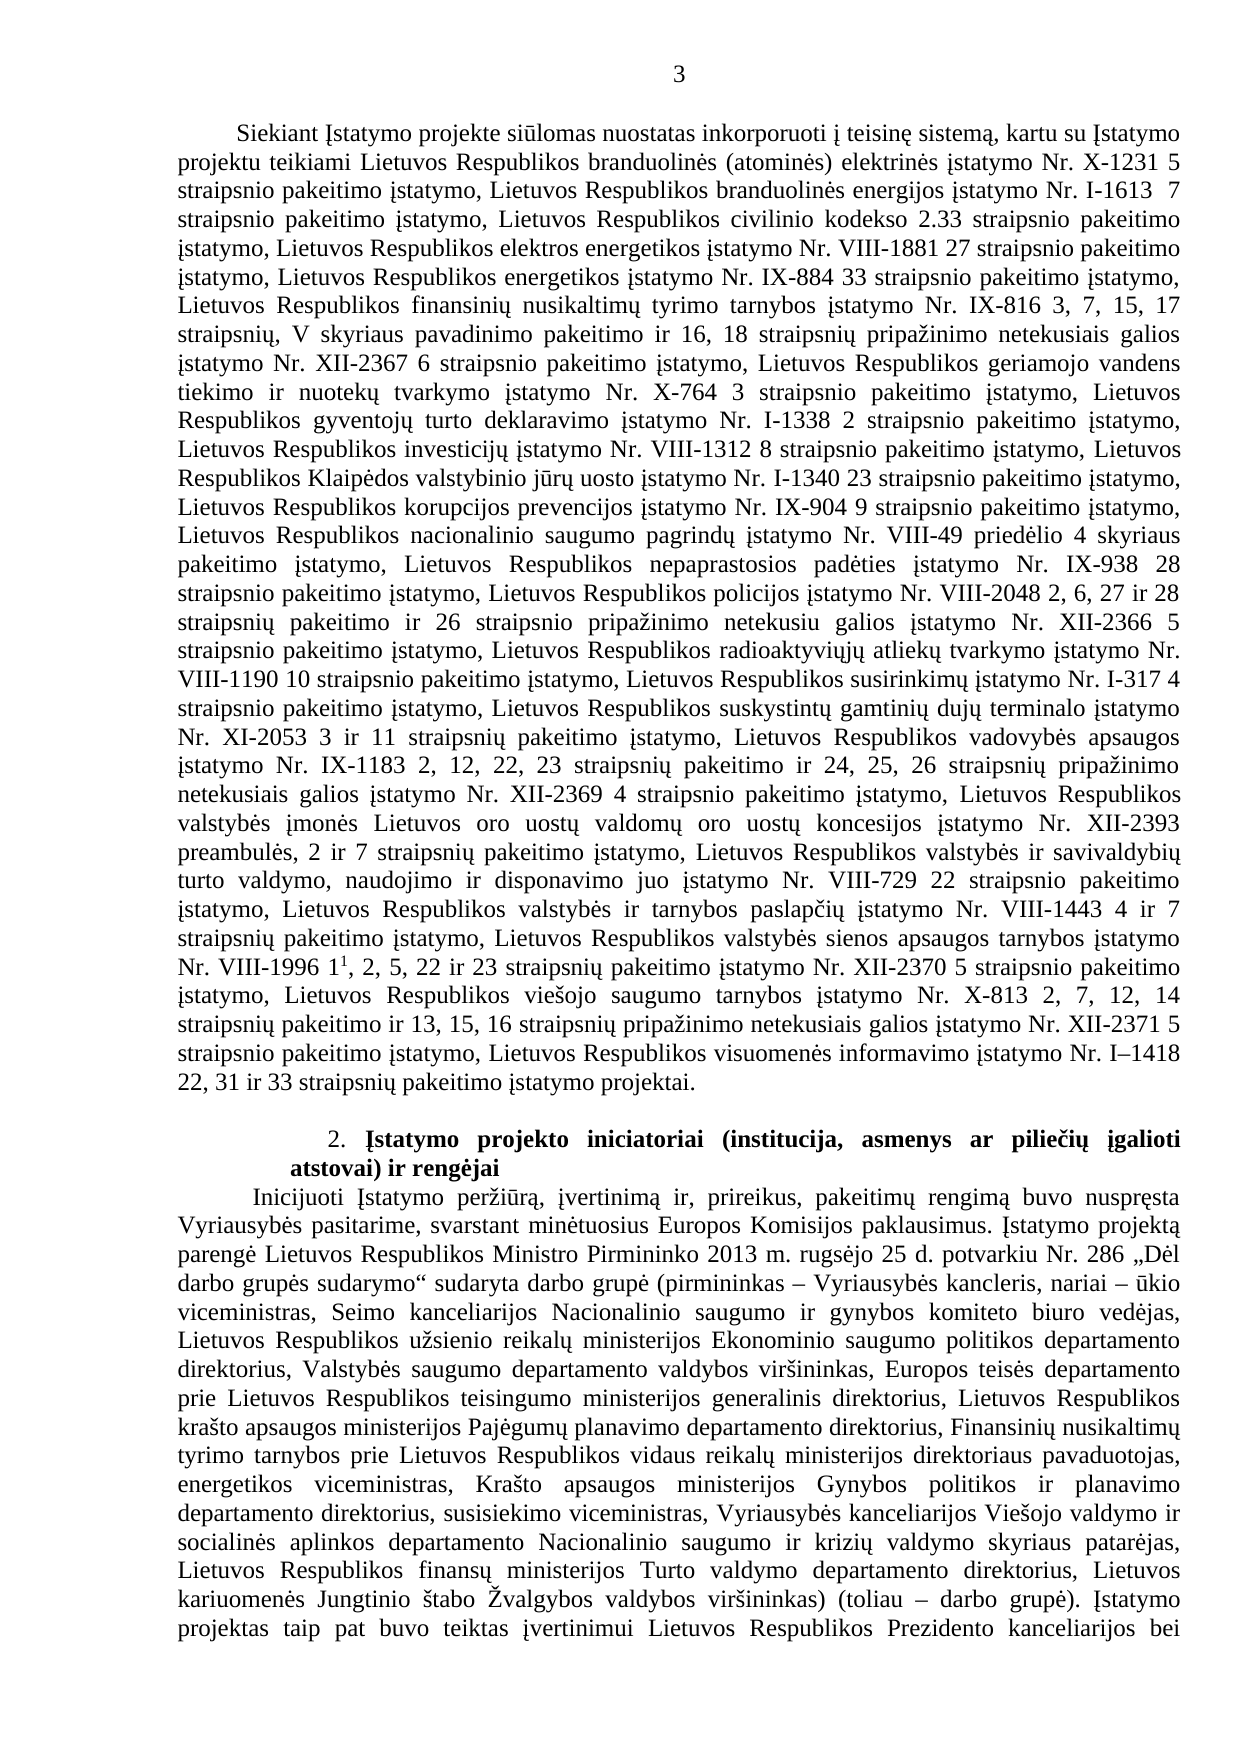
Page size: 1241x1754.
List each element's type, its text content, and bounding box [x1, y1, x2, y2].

text Inicijuoti Įstatymo peržiūrą, įvertinimą ir, prireikus, pakeitimų rengimą buvo nuspręsta Vyriausybės pasitarime, svarstant minėtuosius Europos Komisijos paklausimus. Įstatymo projektą parengė Lietuvos Respublikos Ministro Pirmininko 2013 m. rugsėjo 25 d. potvarkiu Nr. 286 „Dėl darbo grupės sudarymo“ sudaryta darbo grupė (pirmininkas – Vyriausybės kancleris, nariai – ūkio viceministras, Seimo kanceliarijos Nacionalinio saugumo ir gynybos komiteto biuro vedėjas, Lietuvos Respublikos užsienio reikalų ministerijos Ekonominio saugumo politikos departamento direktorius, Valstybės saugumo departamento valdybos viršininkas, Europos teisės departamento prie Lietuvos Respublikos teisingumo ministerijos generalinis direktorius, Lietuvos Respublikos krašto apsaugos ministerijos Pajėgumų planavimo departamento direktorius, Finansinių nusikaltimų tyrimo tarnybos prie Lietuvos Respublikos vidaus reikalų ministerijos direktoriaus pavaduotojas, energetikos viceministras, Krašto apsaugos ministerijos Gynybos politikos ir planavimo departamento direktorius, susisiekimo viceministras, Vyriausybės kanceliarijos Viešojo valdymo ir socialinės aplinkos departamento Nacionalinio saugumo ir krizių valdymo skyriaus patarėjas, Lietuvos Respublikos finansų ministerijos Turto valdymo departamento direktorius, Lietuvos kariuomenės Jungtinio štabo Žvalgybos valdybos viršininkas) (toliau – darbo grupė). Įstatymo projektas taip pat buvo teiktas įvertinimui Lietuvos Respublikos Prezidento kanceliarijos bei [177, 1182, 1181, 1642]
list Įstatymo projekto iniciatoriai (institucija, asmenys ar piliečių įgalioti atstovai) ir rengėjai [252, 1124, 1181, 1182]
text Siekiant Įstatymo projekte siūlomas nuostatas inkorporuoti į teisinę sistemą, kartu su Įstatymo projektu teikiami Lietuvos Respublikos branduolinės (atominės) elektrinės įstatymo Nr. X-1231 5 straipsnio pakeitimo įstatymo, Lietuvos Respublikos branduolinės energijos įstatymo Nr. I-1613 7 straipsnio pakeitimo įstatymo, Lietuvos Respublikos civilinio kodekso 2.33 straipsnio pakeitimo įstatymo, Lietuvos Respublikos elektros energetikos įstatymo Nr. VIII-1881 27 straipsnio pakeitimo įstatymo, Lietuvos Respublikos energetikos įstatymo Nr. IX-884 33 straipsnio pakeitimo įstatymo, Lietuvos Respublikos finansinių nusikaltimų tyrimo tarnybos įstatymo Nr. IX-816 3, 7, 15, 17 straipsnių, V skyriaus pavadinimo pakeitimo ir 16, 18 straipsnių pripažinimo netekusiais galios įstatymo Nr. XII-2367 6 straipsnio pakeitimo įstatymo, Lietuvos Respublikos geriamojo vandens tiekimo ir nuotekų tvarkymo įstatymo Nr. X-764 3 straipsnio pakeitimo įstatymo, Lietuvos Respublikos gyventojų turto deklaravimo įstatymo Nr. I-1338 2 straipsnio pakeitimo įstatymo, Lietuvos Respublikos investicijų įstatymo Nr. VIII-1312 8 straipsnio pakeitimo įstatymo, Lietuvos Respublikos Klaipėdos valstybinio jūrų uosto įstatymo Nr. I-1340 23 straipsnio pakeitimo įstatymo, Lietuvos Respublikos korupcijos prevencijos įstatymo Nr. IX-904 9 straipsnio pakeitimo įstatymo, Lietuvos Respublikos nacionalinio saugumo pagrindų įstatymo Nr. VIII-49 priedėlio 4 skyriaus pakeitimo įstatymo, Lietuvos Respublikos nepaprastosios padėties įstatymo Nr. IX-938 28 straipsnio pakeitimo įstatymo, Lietuvos Respublikos policijos įstatymo Nr. VIII-2048 2, 6, 27 ir 28 straipsnių pakeitimo ir 26 straipsnio pripažinimo netekusiu galios įstatymo Nr. XII-2366 5 straipsnio pakeitimo įstatymo, Lietuvos Respublikos radioaktyviųjų atliekų tvarkymo įstatymo Nr. VIII-1190 10 straipsnio pakeitimo įstatymo, Lietuvos Respublikos susirinkimų įstatymo Nr. I-317 4 straipsnio pakeitimo įstatymo, Lietuvos Respublikos suskystintų gamtinių dujų terminalo įstatymo Nr. XI-2053 3 ir 11 straipsnių pakeitimo įstatymo, Lietuvos Respublikos vadovybės apsaugos įstatymo Nr. IX-1183 2, 12, 22, 23 straipsnių pakeitimo ir 24, 25, 26 straipsnių pripažinimo netekusiais galios įstatymo Nr. XII-2369 4 straipsnio pakeitimo įstatymo, Lietuvos Respublikos valstybės įmonės Lietuvos oro uostų valdomų oro uostų koncesijos įstatymo Nr. XII-2393 preambulės, 2 ir 7 straipsnių pakeitimo įstatymo, Lietuvos Respublikos valstybės ir savivaldybių turto valdymo, naudojimo ir disponavimo juo įstatymo Nr. VIII-729 22 straipsnio pakeitimo įstatymo, Lietuvos Respublikos valstybės ir tarnybos paslapčių įstatymo Nr. VIII-1443 4 ir 7 straipsnių pakeitimo įstatymo, Lietuvos Respublikos valstybės sienos apsaugos tarnybos įstatymo Nr. VIII-1996 11, 2, 5, 22 ir 23 straipsnių pakeitimo įstatymo Nr. XII-2370 5 straipsnio pakeitimo įstatymo, Lietuvos Respublikos viešojo saugumo tarnybos įstatymo Nr. X-813 2, 7, 12, 14 straipsnių pakeitimo ir 13, 15, 16 straipsnių pripažinimo netekusiais galios įstatymo Nr. XII-2371 5 straipsnio pakeitimo įstatymo, Lietuvos Respublikos visuomenės informavimo įstatymo Nr. I–1418 22, 31 ir 33 straipsnių pakeitimo įstatymo projektai. [177, 118, 1181, 1096]
